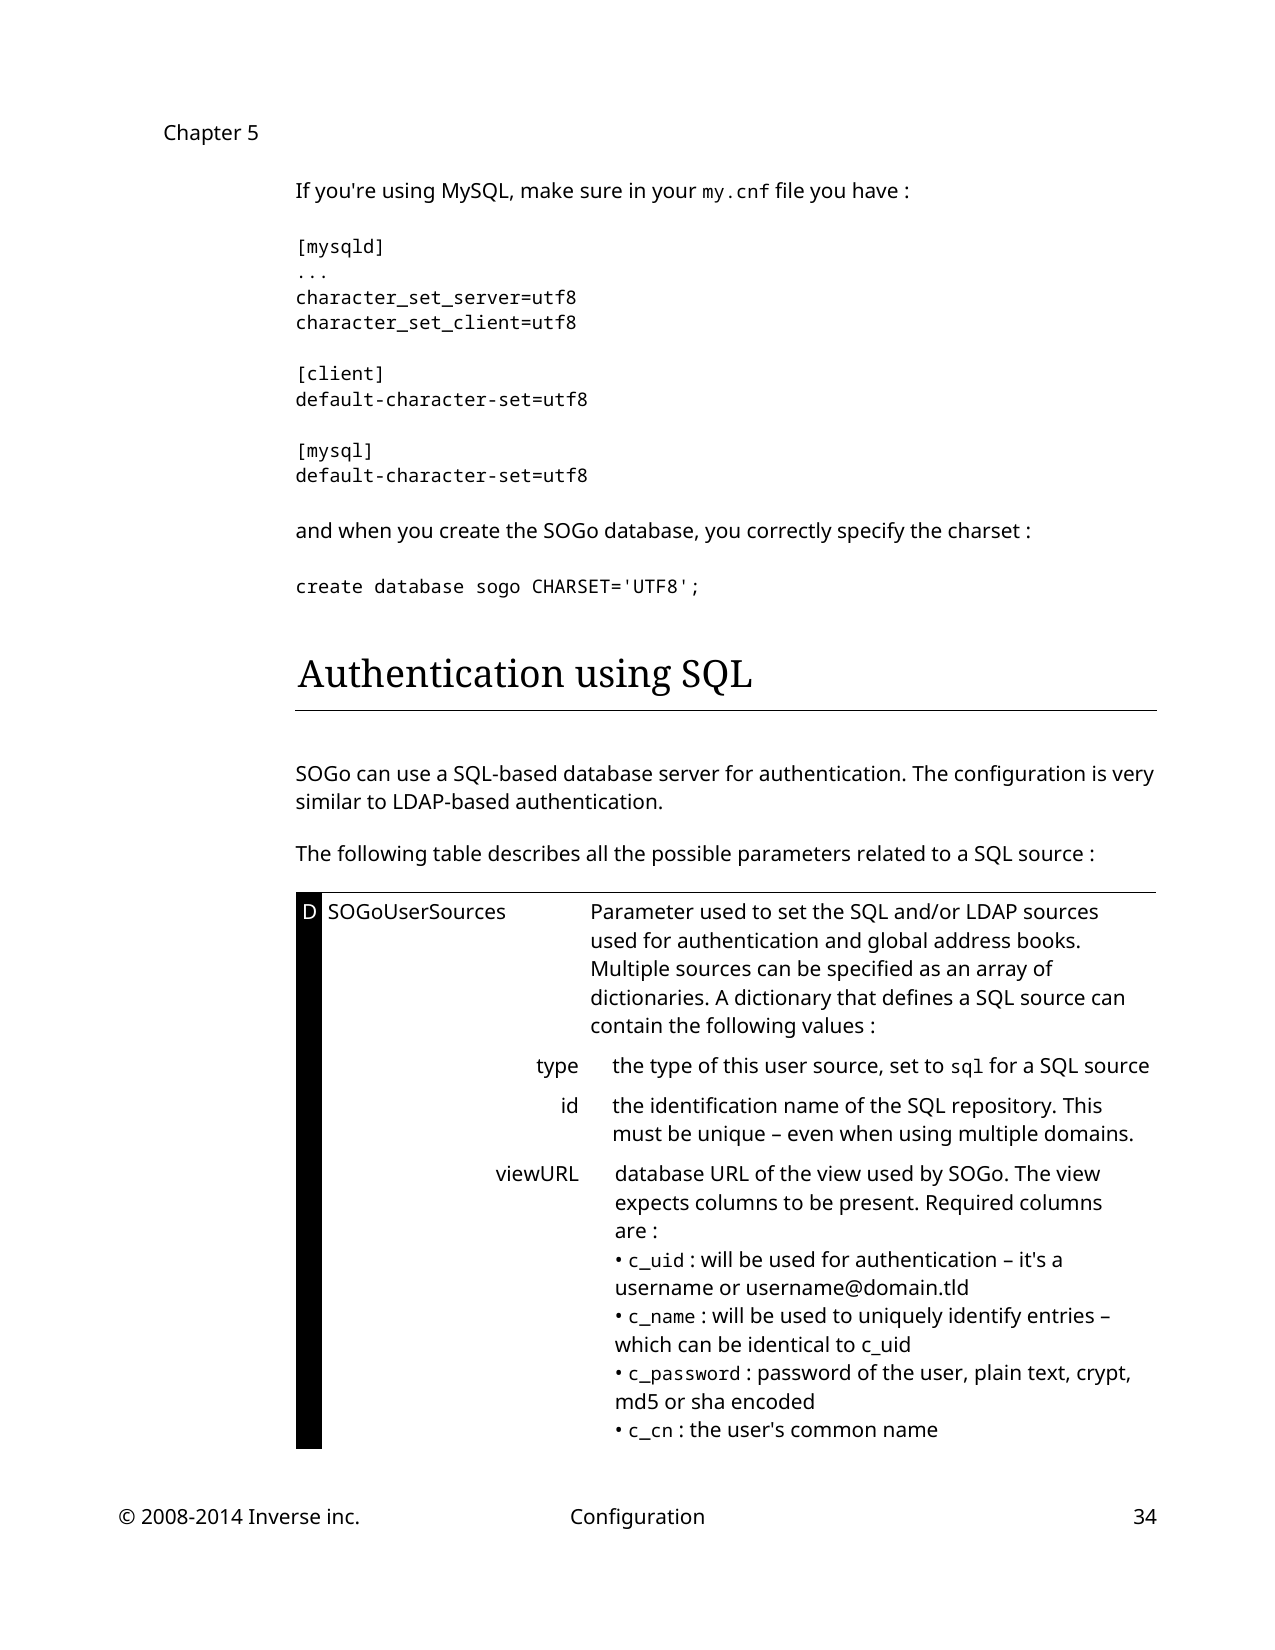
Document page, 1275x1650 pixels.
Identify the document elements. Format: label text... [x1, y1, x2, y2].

table_cell [296, 1045, 322, 1085]
table_cell database URL of the view used by SOGo. The view expects columns to be present. Required columns are : • c_uid : will be used for authentication – it's a username or username@domain.tld • c_name : will be used to uniquely identify entries – which can be identical to c_uid • c_password : password of the user, plain text, crypt, md5 or sha encoded • c_cn : the user's common name [584, 1154, 1156, 1449]
subtitle Authentication using SQL [295, 647, 1157, 710]
table_cell type [322, 1045, 584, 1085]
table_cell viewURL [322, 1154, 584, 1449]
table_cell [296, 1154, 322, 1449]
text The following table describes all the possible parameters related to a SQL source : [295, 839, 1157, 868]
table_cell id [322, 1085, 584, 1154]
table_cell [296, 1085, 322, 1154]
text If you're using MySQL, make sure in your my.cnf file you have : [mysqld] ... character_set_server=utf8 character_set_client=utf8 [client] default-character-set=utf8 [mysql] default-character-set=utf8 and when you create the SOGo database, you correctly specify the charset : create database sogo CHARSET='UTF8'; [295, 176, 1157, 599]
table_header D [296, 893, 322, 1045]
table_cell the type of this user source, set to sql for a SQL source [584, 1045, 1156, 1085]
table_header Parameter used to set the SQL and/or LDAP sources used for authentication and global address books. Multiple sources can be specified as an array of dictionaries. A dictionary that defines a SQL source can contain the following values : [584, 893, 1156, 1045]
table_cell the identification name of the SQL repository. This must be unique – even when using multiple domains. [584, 1085, 1156, 1154]
text SOGo can use a SQL-based database server for authentication. The configuration is very similar to LDAP-based authentication. [295, 759, 1157, 816]
table_header SOGoUserSources [322, 893, 584, 1045]
